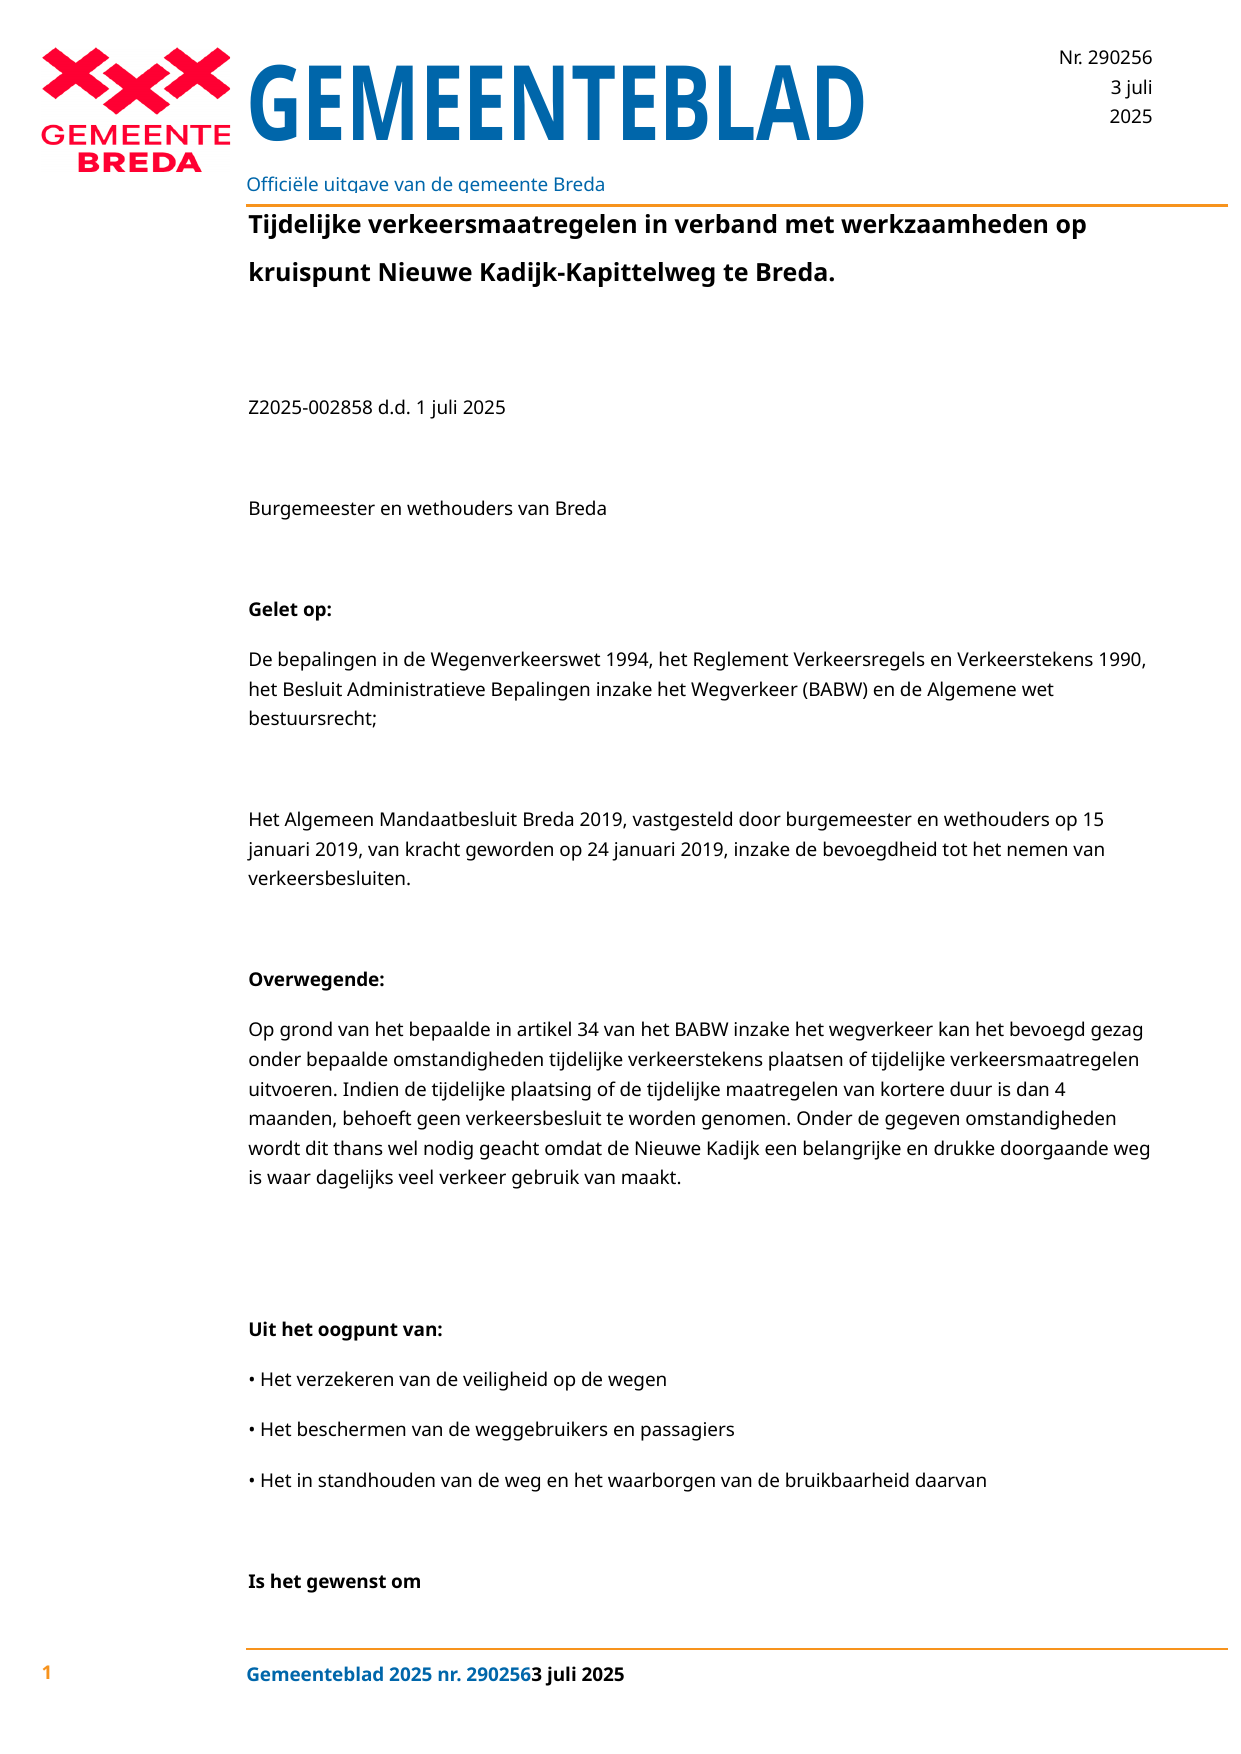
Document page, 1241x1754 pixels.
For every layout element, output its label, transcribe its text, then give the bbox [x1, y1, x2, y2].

text Burgemeester en wethouders van Breda [248, 495, 1152, 521]
text • Het verzekeren van de veiligheid op de wegen [248, 1366, 1152, 1392]
text Op grond van het bepaalde in artikel 34 van het BABW inzake het wegverkeer kan het bevoegd gezag onder bepaalde omstandigheden tijdelijke verkeerstekens plaatsen of tijdelijke verkeersmaatregelen uitvoeren. Indien de tijdelijke plaatsing of de tijdelijke maatregelen van kortere duur is dan 4 maanden, behoeft geen verkeersbesluit te worden genomen. Onder de gegeven omstandigheden wordt dit thans wel nodig geacht omdat de Nieuwe Kadijk een belangrijke en drukke doorgaande weg is waar dagelijks veel verkeer gebruik van maakt. [248, 1017, 1152, 1190]
text Het Algemeen Mandaatbesluit Breda 2019, vastgesteld door burgemeester en wethouders op 15 januari 2019, van kracht geworden op 24 januari 2019, inzake de bevoegdheid tot het nemen van verkeersbesluiten. [248, 806, 1152, 891]
text Uit het oogpunt van: [248, 1316, 1152, 1341]
text • Het beschermen van de weggebruikers en passagiers [248, 1417, 1152, 1442]
text Gelet op: [248, 596, 1152, 621]
text Z2025-002858 d.d. 1 juli 2025 [248, 394, 1152, 420]
text De bepalingen in de Wegenverkeerswet 1994, het Reglement Verkeersregels en Verkeerstekens 1990, het Besluit Administratieve Bepalingen inzake het Wegverkeer (BABW) en de Algemene wet bestuursrecht; [248, 646, 1152, 731]
text Overwegende: [248, 966, 1152, 992]
text • Het in standhouden van de weg en het waarborgen van de bruikbaarheid daarvan [248, 1467, 1152, 1493]
picture [41, 47, 231, 172]
text Is het gewenst om [248, 1568, 1152, 1593]
text Tijdelijke verkeersmaatregelen in verband met werkzaamheden op kruispunt Nieuwe Kadijk-Kapittelweg te Breda. [248, 207, 1152, 288]
